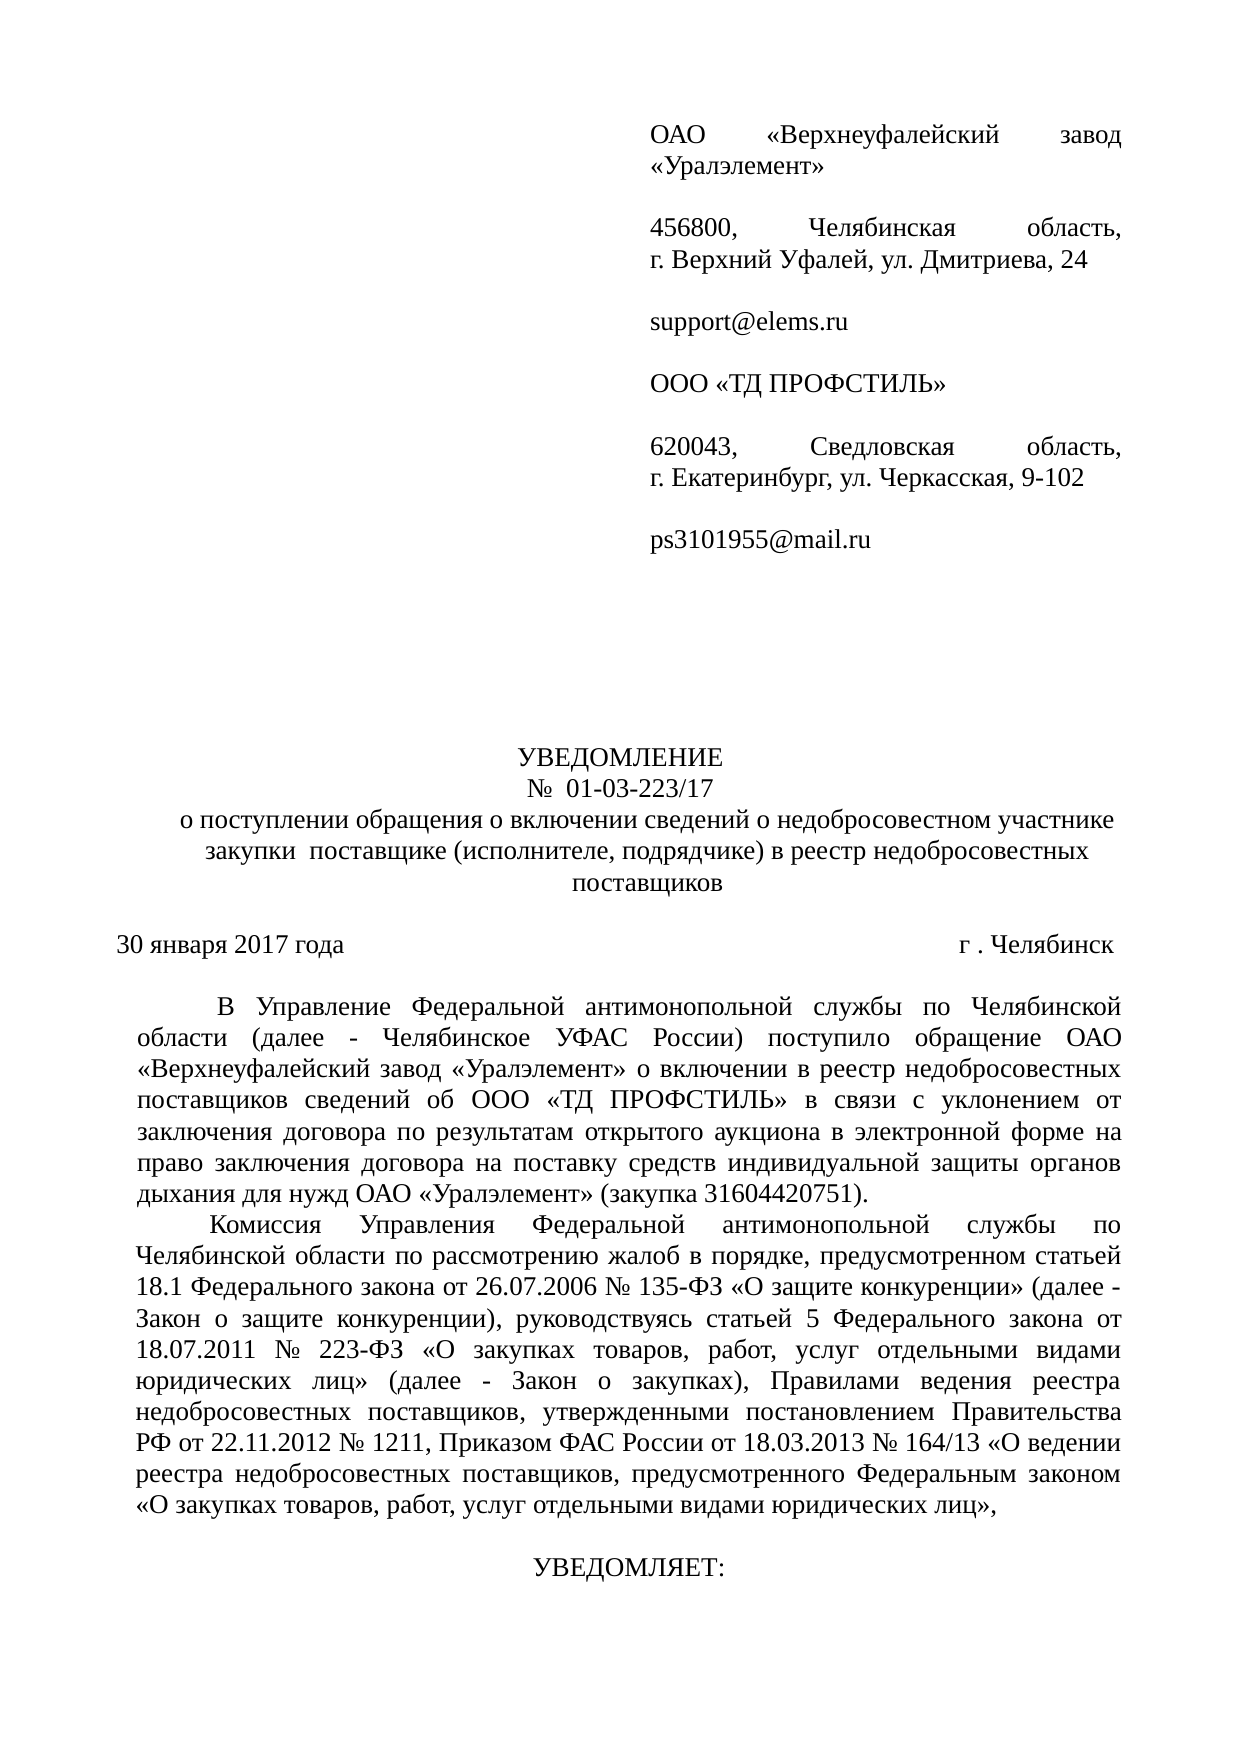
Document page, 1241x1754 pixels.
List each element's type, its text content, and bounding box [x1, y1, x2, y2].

text ps3101955@mail.ru [650, 523, 1122, 554]
text УВЕДОМЛЕНИЕ [118, 741, 1122, 772]
text 456800, Челябинская область, г. Верхний Уфалей, ул. Дмитриева, 24 [650, 212, 1122, 274]
text УВЕДОМЛЯЕТ: [135, 1551, 1122, 1582]
text 30 января 2017 года г . Челябинск [116, 928, 1122, 959]
text о поступлении обращения о включении сведений о недобросовестном участнике закупки поставщике (исполнителе, подрядчике) в реестр недобросовестных поставщиков [173, 803, 1122, 897]
text ОАО «Верхнеуфалейский завод «Уралэлемент» [650, 118, 1122, 180]
text № 01-03-223/17 [118, 772, 1122, 803]
text ООО «ТД ПРОФСТИЛЬ» [650, 367, 1122, 398]
text support@elems.ru [650, 305, 1122, 336]
text Комиссия Управления Федеральной антимонопольной службы по Челябинской области по рассмотрению жалоб в порядке, предусмотренном статьей 18.1 Федерального закона от 26.07.2006 № 135-ФЗ «О защите конкуренции» (далее - Закон о защите конкуренции), руководствуясь статьей 5 Федерального закона от 18.07.2011 № 223-ФЗ «О закупках товаров, работ, услуг отдельными видами юридических лиц» (далее - Закон о закупках), Правилами ведения реестра недобросовестных поставщиков, утвержденными постановлением Правительства РФ от 22.11.2012 № 1211, Приказом ФАС России от 18.03.2013 № 164/13 «О ведении реестра недобросовестных поставщиков, предусмотренного Федеральным законом «О закупках товаров, работ, услуг отдельными видами юридических лиц», [135, 1208, 1122, 1520]
text 620043, Сведловская область, г. Екатеринбург, ул. Черкасская, 9-102 [650, 429, 1122, 492]
text В Управление Федеральной антимонопольной службы по Челябинской области (далее - Челябинское УФАС России) поступило обращение ОАО «Верхнеуфалейский завод «Уралэлемент» о включении в реестр недобросовестных поставщиков сведений об ООО «ТД ПРОФСТИЛЬ» в связи с уклонением от заключения договора по результатам открытого аукциона в электронной форме на право заключения договора на поставку средств индивидуальной защиты органов дыхания для нужд ОАО «Уралэлемент» (закупка 31604420751). [137, 990, 1122, 1208]
